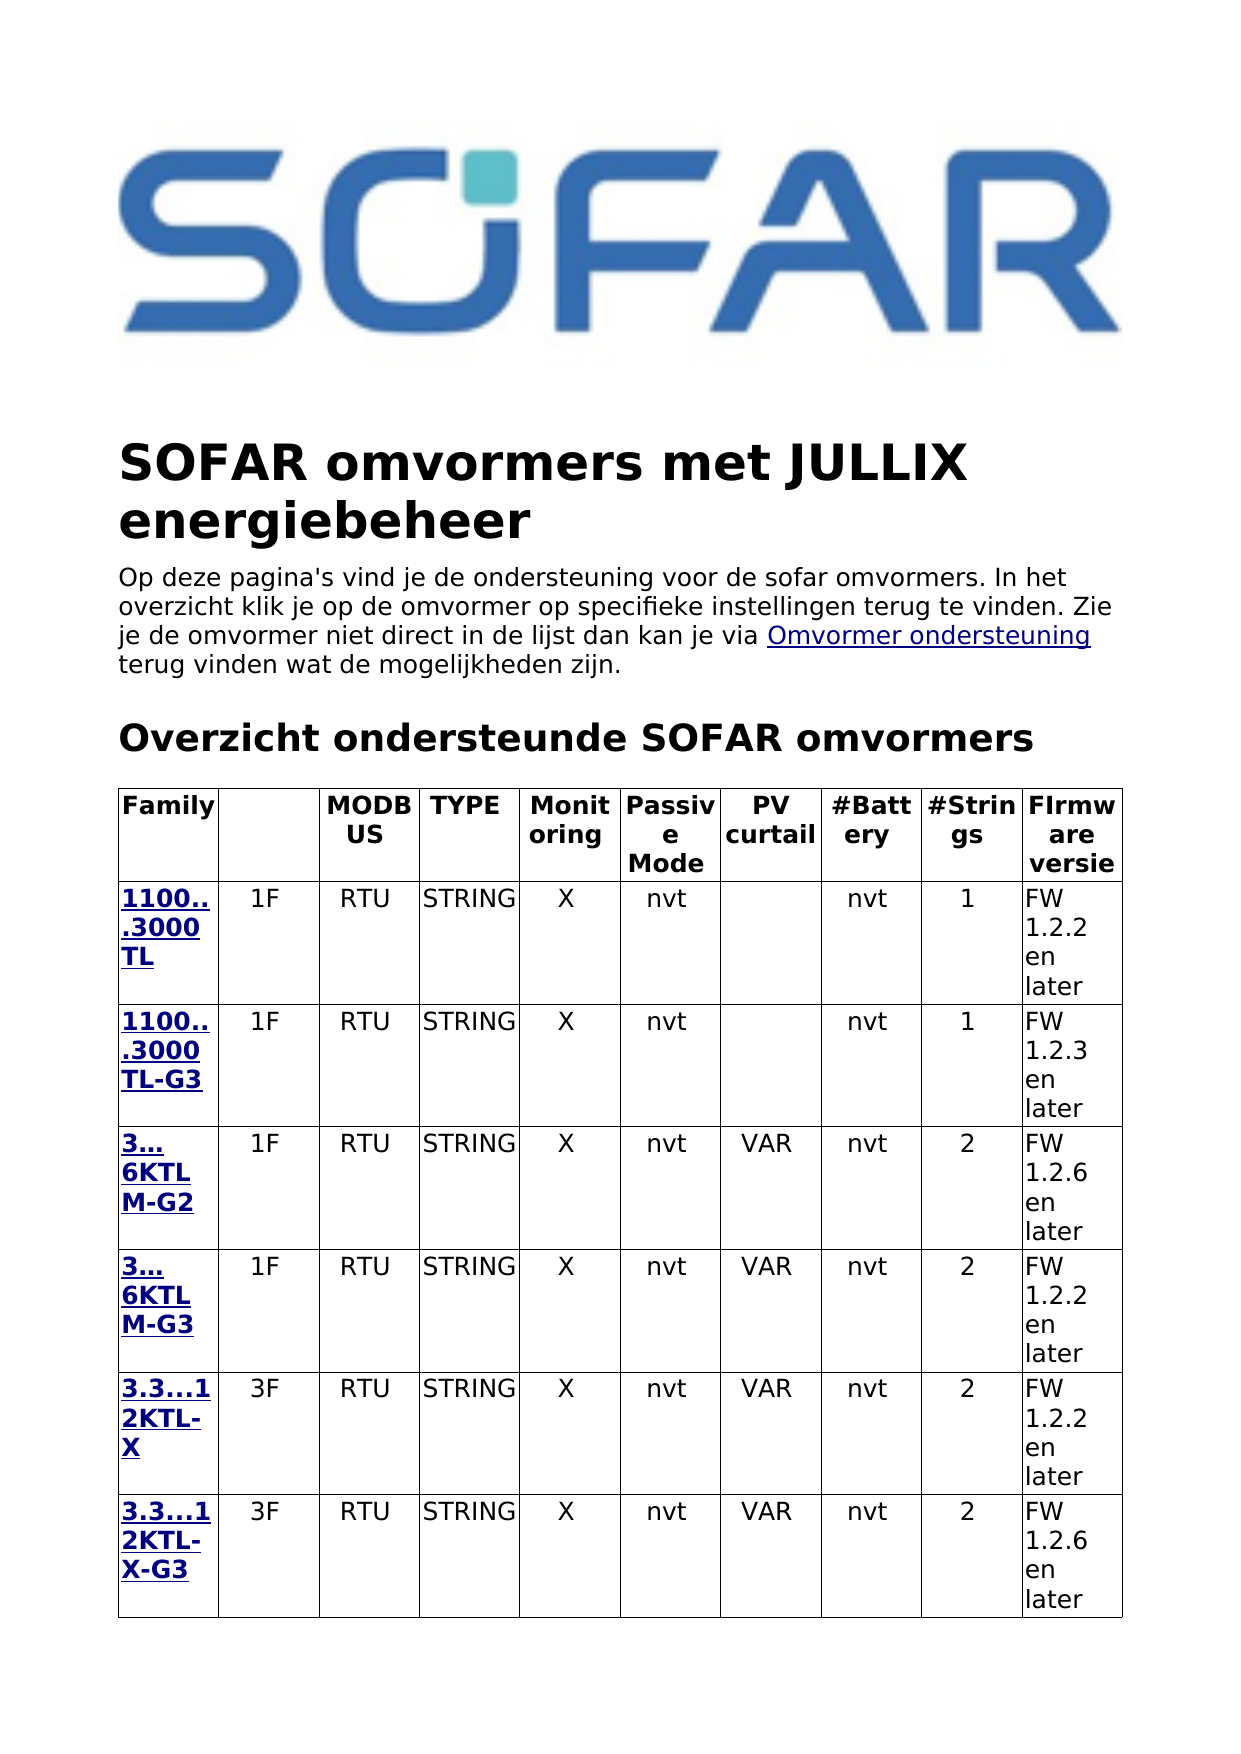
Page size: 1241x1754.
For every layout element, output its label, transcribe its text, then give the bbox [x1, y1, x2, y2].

table_header MODBUS [320, 789, 419, 881]
table_header Passive Mode [621, 789, 720, 881]
table_cell nvt [621, 1495, 720, 1617]
table_cell FW 1.2.2 en later [1023, 882, 1122, 1004]
table_cell X [520, 1005, 620, 1126]
table_cell 1F [219, 1005, 319, 1126]
table_cell STRING [420, 1373, 519, 1494]
table_cell RTU [320, 1005, 419, 1126]
table_header #Strings [922, 789, 1022, 881]
table_header Monitoring [520, 789, 620, 881]
table_cell X [520, 1373, 620, 1494]
table_cell nvt [621, 1127, 720, 1249]
table_cell FW 1.2.2 en later [1023, 1250, 1122, 1372]
table_cell RTU [320, 1127, 419, 1249]
table_cell nvt [822, 1127, 921, 1249]
table_cell 1 [922, 882, 1022, 1004]
table_cell 1F [219, 1127, 319, 1249]
table_cell X [520, 882, 620, 1004]
table_cell X [520, 1250, 620, 1372]
table_cell FW 1.2.6 en later [1023, 1127, 1122, 1249]
table_cell VAR [721, 1127, 821, 1249]
table_cell nvt [822, 1250, 921, 1372]
table_header [219, 789, 319, 881]
subtitle Overzicht ondersteunde SOFAR omvormers [118, 717, 1122, 761]
picture [118, 118, 1123, 367]
table_cell [721, 1005, 821, 1126]
table_cell 3…6KTLM-G2 [119, 1127, 218, 1249]
table_header PV curtail [721, 789, 821, 881]
table_cell STRING [420, 1127, 519, 1249]
table_cell 3.3...12KTL-X [119, 1373, 218, 1494]
table_header FIrmware versie [1023, 789, 1122, 881]
table_cell 1F [219, 1250, 319, 1372]
table_cell STRING [420, 1250, 519, 1372]
subtitle SOFAR omvormers met JULLIX energiebeheer [118, 434, 1122, 550]
table_cell nvt [822, 882, 921, 1004]
text Op deze pagina's vind je de ondersteuning voor de sofar omvormers. In het overzicht klik je op de omvormer op specifieke instellingen terug te vinden. Zie je de omvormer niet direct in de lijst dan kan je via Omvormer ondersteuning terug vinden wat de mogelijkheden zijn. [118, 563, 1122, 679]
table_cell 1F [219, 882, 319, 1004]
table_cell 1 [922, 1005, 1022, 1126]
table_cell STRING [420, 1495, 519, 1617]
table_cell RTU [320, 882, 419, 1004]
table_cell 3F [219, 1495, 319, 1617]
table_cell FW 1.2.2 en later [1023, 1373, 1122, 1494]
table_cell RTU [320, 1250, 419, 1372]
table_cell X [520, 1127, 620, 1249]
table_cell X [520, 1495, 620, 1617]
table_cell RTU [320, 1495, 419, 1617]
table_cell RTU [320, 1373, 419, 1494]
table_header TYPE [420, 789, 519, 881]
table_cell nvt [621, 1250, 720, 1372]
table_cell 2 [922, 1250, 1022, 1372]
table_cell STRING [420, 882, 519, 1004]
table_cell nvt [621, 882, 720, 1004]
table_cell [721, 882, 821, 1004]
table_cell 3…6KTLM-G3 [119, 1250, 218, 1372]
table_cell nvt [822, 1373, 921, 1494]
table_cell 2 [922, 1495, 1022, 1617]
table_cell nvt [621, 1005, 720, 1126]
table_cell nvt [822, 1495, 921, 1617]
table_cell 1100...3000TL [119, 882, 218, 1004]
table_cell nvt [621, 1373, 720, 1494]
table_cell FW 1.2.6 en later [1023, 1495, 1122, 1617]
table_cell STRING [420, 1005, 519, 1126]
table_cell nvt [822, 1005, 921, 1126]
table_cell 3.3...12KTL-X-G3 [119, 1495, 218, 1617]
table_cell VAR [721, 1373, 821, 1494]
table_cell 2 [922, 1127, 1022, 1249]
table_cell 1100...3000TL-G3 [119, 1005, 218, 1126]
table_cell 2 [922, 1373, 1022, 1494]
table_cell VAR [721, 1250, 821, 1372]
table_header #Battery [822, 789, 921, 881]
table_cell VAR [721, 1495, 821, 1617]
table_cell 3F [219, 1373, 319, 1494]
table_cell FW 1.2.3 en later [1023, 1005, 1122, 1126]
table_header Family [119, 789, 218, 881]
